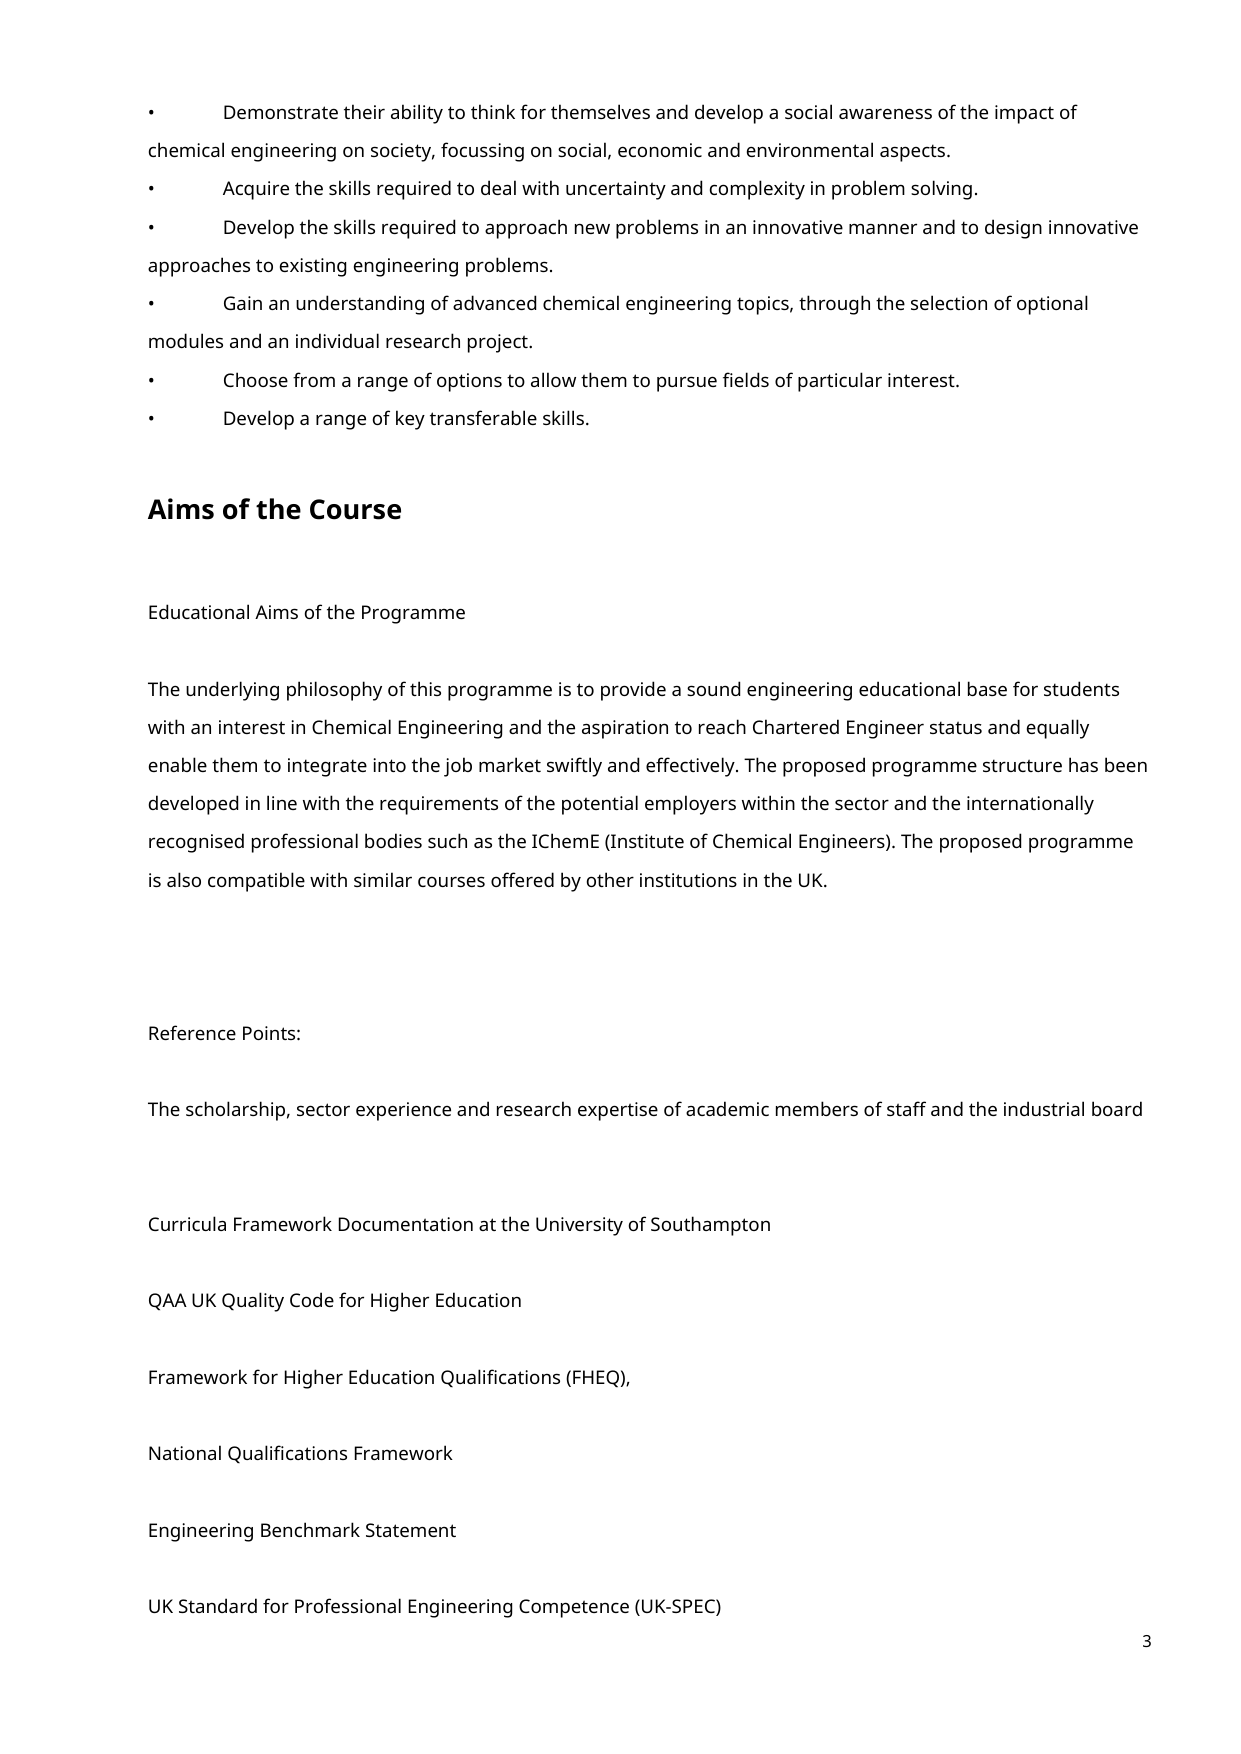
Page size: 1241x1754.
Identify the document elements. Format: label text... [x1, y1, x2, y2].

text • Demonstrate their ability to think for themselves and develop a social awareness of the impact of chemical engineering on society, focussing on social, economic and environmental aspects. • Acquire the skills required to deal with uncertainty and complexity in problem solving. • Develop the skills required to approach new problems in an innovative manner and to design innovative approaches to existing engineering problems. • Gain an understanding of advanced chemical engineering topics, through the selection of optional modules and an individual research project. • Choose from a range of options to allow them to pursue fields of particular interest. • Develop a range of key transferable skills. [148, 99, 1145, 431]
subtitle Aims of the Course [148, 490, 1152, 527]
text Educational Aims of the Programme The underlying philosophy of this programme is to provide a sound engineering educational base for students with an interest in Chemical Engineering and the aspiration to reach Chartered Engineer status and equally enable them to integrate into the job market swiftly and effectively. The proposed programme structure has been developed in line with the requirements of the potential employers within the sector and the internationally recognised professional bodies such as the IChemE (Institute of Chemical Engineers). The proposed programme is also compatible with similar courses offered by other institutions in the UK. Reference Points: The scholarship, sector experience and research expertise of academic members of staff and the industrial board Curricula Framework Documentation at the University of Southampton QAA UK Quality Code for Higher Education Framework for Higher Education Qualifications (FHEQ), National Qualifications Framework Engineering Benchmark Statement UK Standard for Professional Engineering Competence (UK-SPEC) [148, 599, 1152, 1619]
